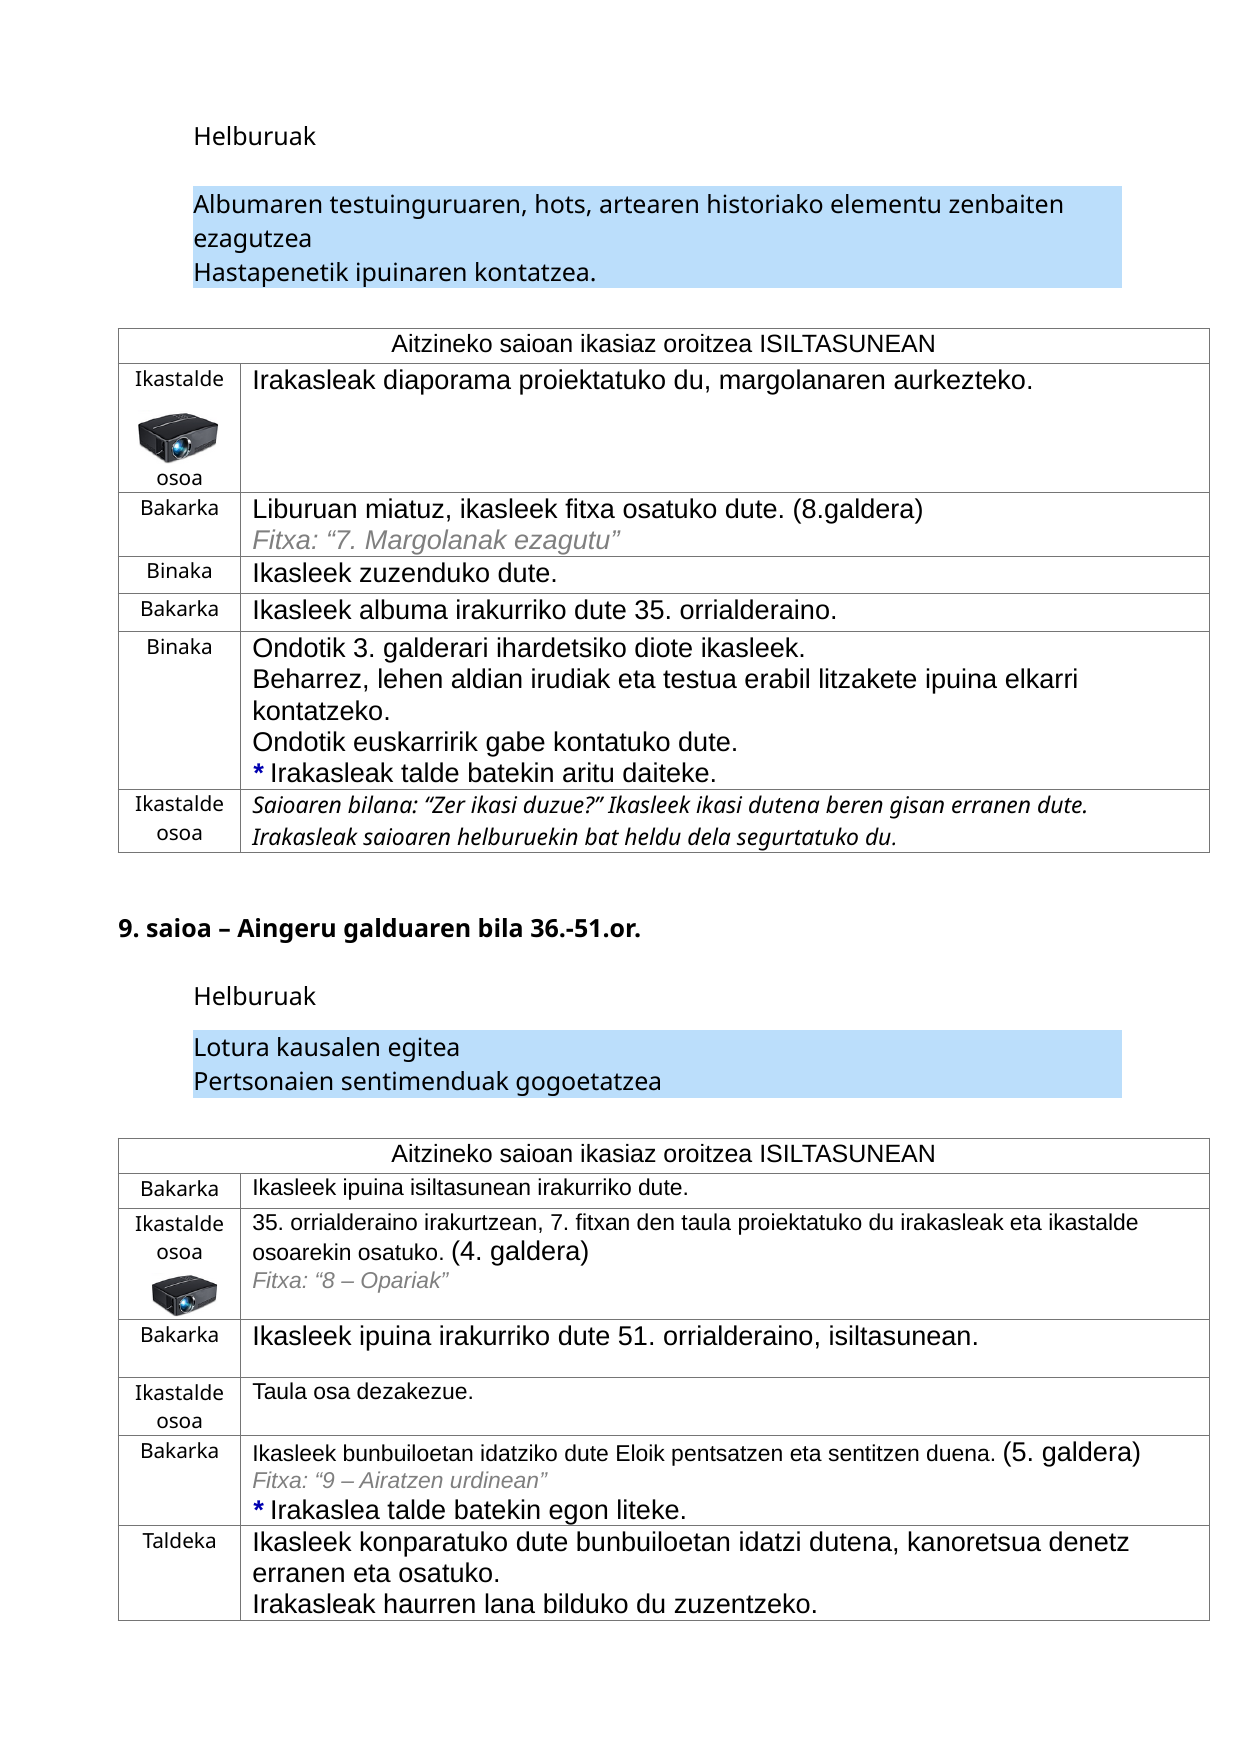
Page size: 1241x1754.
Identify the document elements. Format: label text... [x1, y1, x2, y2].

table_cell Ikastalde osoa [119, 790, 240, 852]
table_header Aitzineko saioan ikasiaz oroitzea ISILTASUNEAN [119, 329, 1209, 363]
text 9. saioa – Aingeru galduaren bila 36.-51.or. [118, 911, 1122, 944]
table_cell Bakarka [119, 1436, 240, 1525]
table_cell Ikasleek ipuina isiltasunean irakurriko dute. [241, 1174, 1209, 1208]
table_cell 35. orrialderaino irakurtzean, 7. fitxan den taula proiektatuko du irakasleak eta ikastalde osoarekin osatuko. (4. galdera) Fitxa: “8 – Opariak” [241, 1209, 1209, 1319]
text Helburuak [193, 118, 1122, 152]
text Hastapenetik ipuinaren kontatzea. [193, 254, 1122, 288]
table_cell Bakarka [119, 1320, 240, 1377]
table_cell Irakasleak diaporama proiektatuko du, margolanaren aurkezteko. [241, 364, 1209, 492]
table_cell Binaka [119, 632, 240, 788]
text Albumaren testuinguruaren, hots, artearen historiako elementu zenbaiten ezagutzea [193, 186, 1122, 254]
table_cell Ikastalde osoa [119, 364, 240, 492]
table_cell Liburuan miatuz, ikasleek fitxa osatuko dute. (8.galdera) Fitxa: “7. Margolanak ezagutu” [241, 493, 1209, 556]
table_cell Taula osa dezakezue. [241, 1378, 1209, 1435]
table_cell Binaka [119, 557, 240, 593]
table_cell Ikasleek zuzenduko dute. [241, 557, 1209, 593]
text Helburuak [193, 979, 1122, 1013]
table_cell Bakarka [119, 594, 240, 631]
text Lotura kausalen egitea [193, 1030, 1122, 1064]
table_cell Bakarka [119, 1174, 240, 1208]
table_cell Bakarka [119, 493, 240, 556]
table_cell Ikasleek konparatuko dute bunbuiloetan idatzi dutena, kanoretsua denetz erranen eta osatuko. Irakasleak haurren lana bilduko du zuzentzeko. [241, 1526, 1209, 1620]
text Pertsonaien sentimenduak gogoetatzea [193, 1064, 1122, 1098]
table_cell Saioaren bilana: “Zer ikasi duzue?” Ikasleek ikasi dutena beren gisan erranen dute. Irakasleak saioaren helburuekin bat heldu dela segurtatuko du. [241, 790, 1209, 852]
table_cell Ikasleek bunbuiloetan idatziko dute Eloik pentsatzen eta sentitzen duena. (5. galdera) Fitxa: “9 – Airatzen urdinean” * Irakaslea talde batekin egon liteke. [241, 1436, 1209, 1525]
table_cell Ondotik 3. galderari ihardetsiko diote ikasleek. Beharrez, lehen aldian irudiak eta testua erabil litzakete ipuina elkarri kontatzeko. Ondotik euskarririk gabe kontatuko dute. * Irakasleak talde batekin aritu daiteke. [241, 632, 1209, 788]
picture [151, 1273, 218, 1317]
table_cell Ikastalde osoa [119, 1209, 240, 1319]
table_cell Ikasleek ipuina irakurriko dute 51. orrialderaino, isiltasunean. [241, 1320, 1209, 1377]
picture [137, 410, 219, 464]
table_header Aitzineko saioan ikasiaz oroitzea ISILTASUNEAN [119, 1139, 1209, 1173]
table_cell Taldeka [119, 1526, 240, 1620]
table_cell Ikasleek albuma irakurriko dute 35. orrialderaino. [241, 594, 1209, 631]
table_cell Ikastalde osoa [119, 1378, 240, 1435]
